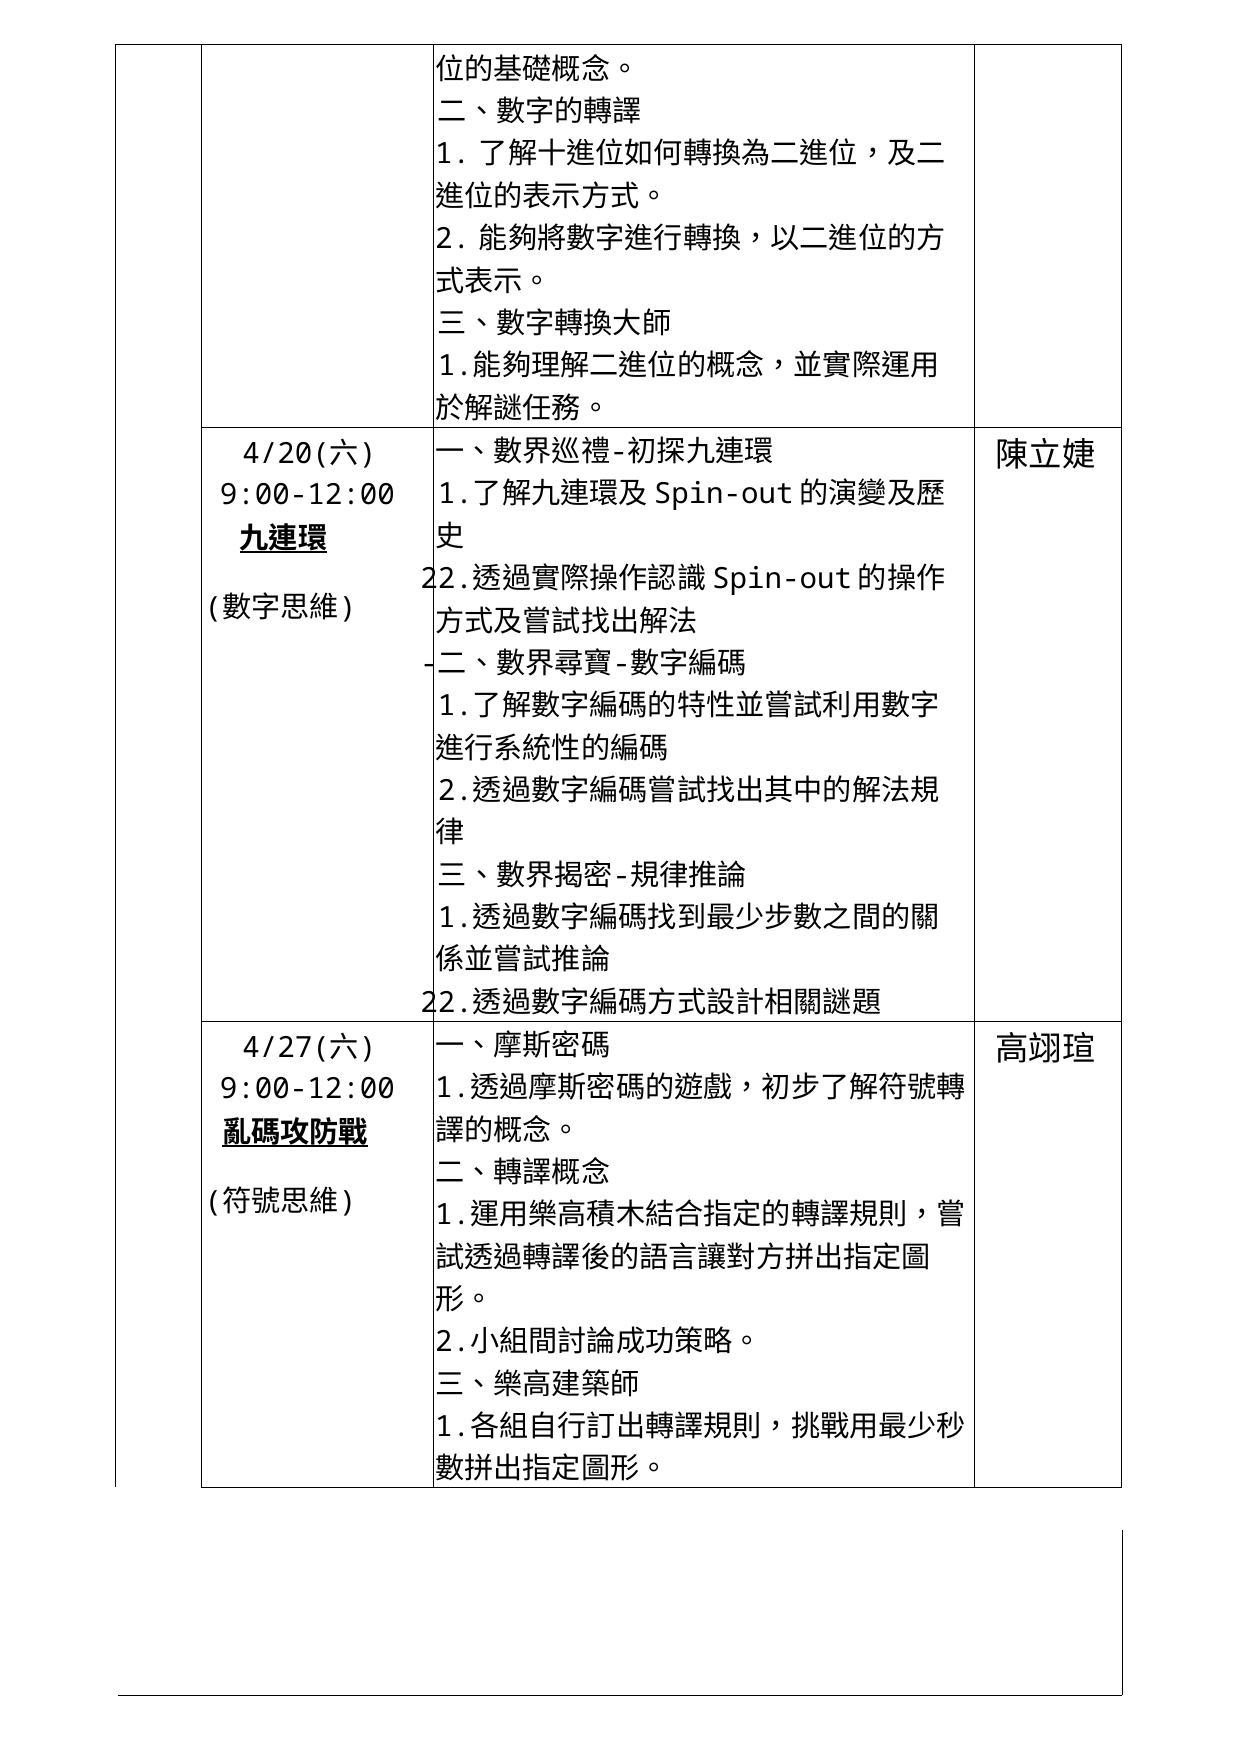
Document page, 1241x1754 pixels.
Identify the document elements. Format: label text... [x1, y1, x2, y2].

table_cell [975, 45, 1121, 427]
table_cell [116, 45, 201, 1487]
table_cell 一、摩斯密碼 1.透過摩斯密碼的遊戲，初步了解符號轉譯的概念。 二、轉譯概念 1.運用樂高積木結合指定的轉譯規則，嘗試透過轉譯後的語言讓對方拼出指定圖形。 2.小組間討論成功策略。 三、樂高建築師 1.各組自行訂出轉譯規則，挑戰用最少秒數拼出指定圖形。 [434, 1022, 974, 1487]
table_cell 一、數界巡禮-初探九連環 1.了解九連環及Spin-out的演變及歷史 22.透過實際操作認識Spin-out的操作方式及嘗試找出解法 -二、數界尋寶-數字編碼 1.了解數字編碼的特性並嘗試利用數字進行系統性的編碼 2.透過數字編碼嘗試找出其中的解法規律 三、數界揭密-規律推論 1.透過數字編碼找到最少步數之間的關係並嘗試推論 22.透過數字編碼方式設計相關謎題 [434, 428, 974, 1021]
table_cell 一、數字的秘密 11.透過牌卡遊戲，實際操作牌卡，觀察數字間的關係。 2.將數字的組合方式記錄下，奠定二進位的基礎概念。 二、數字的轉譯 1. 了解十進位如何轉換為二進位，及二進位的表示方式。 2. 能夠將數字進行轉換，以二進位的方式表示。 三、數字轉換大師 1.能夠理解二進位的概念，並實際運用於解謎任務。 [434, 45, 974, 427]
table_cell 高翊瑄 [975, 1022, 1121, 1487]
table_cell 4/27(六) 9:00-12:00 亂碼攻防戰 (符號思維) [202, 1022, 433, 1487]
table_cell 陳立婕 [975, 428, 1121, 1021]
table_cell 4/20(六) 9:00-12:00 九連環 (數字思維) [202, 428, 433, 1021]
table_cell 4/13(六) 9:00-12:00 資訊代碼站 (數字思維) [202, 45, 433, 427]
